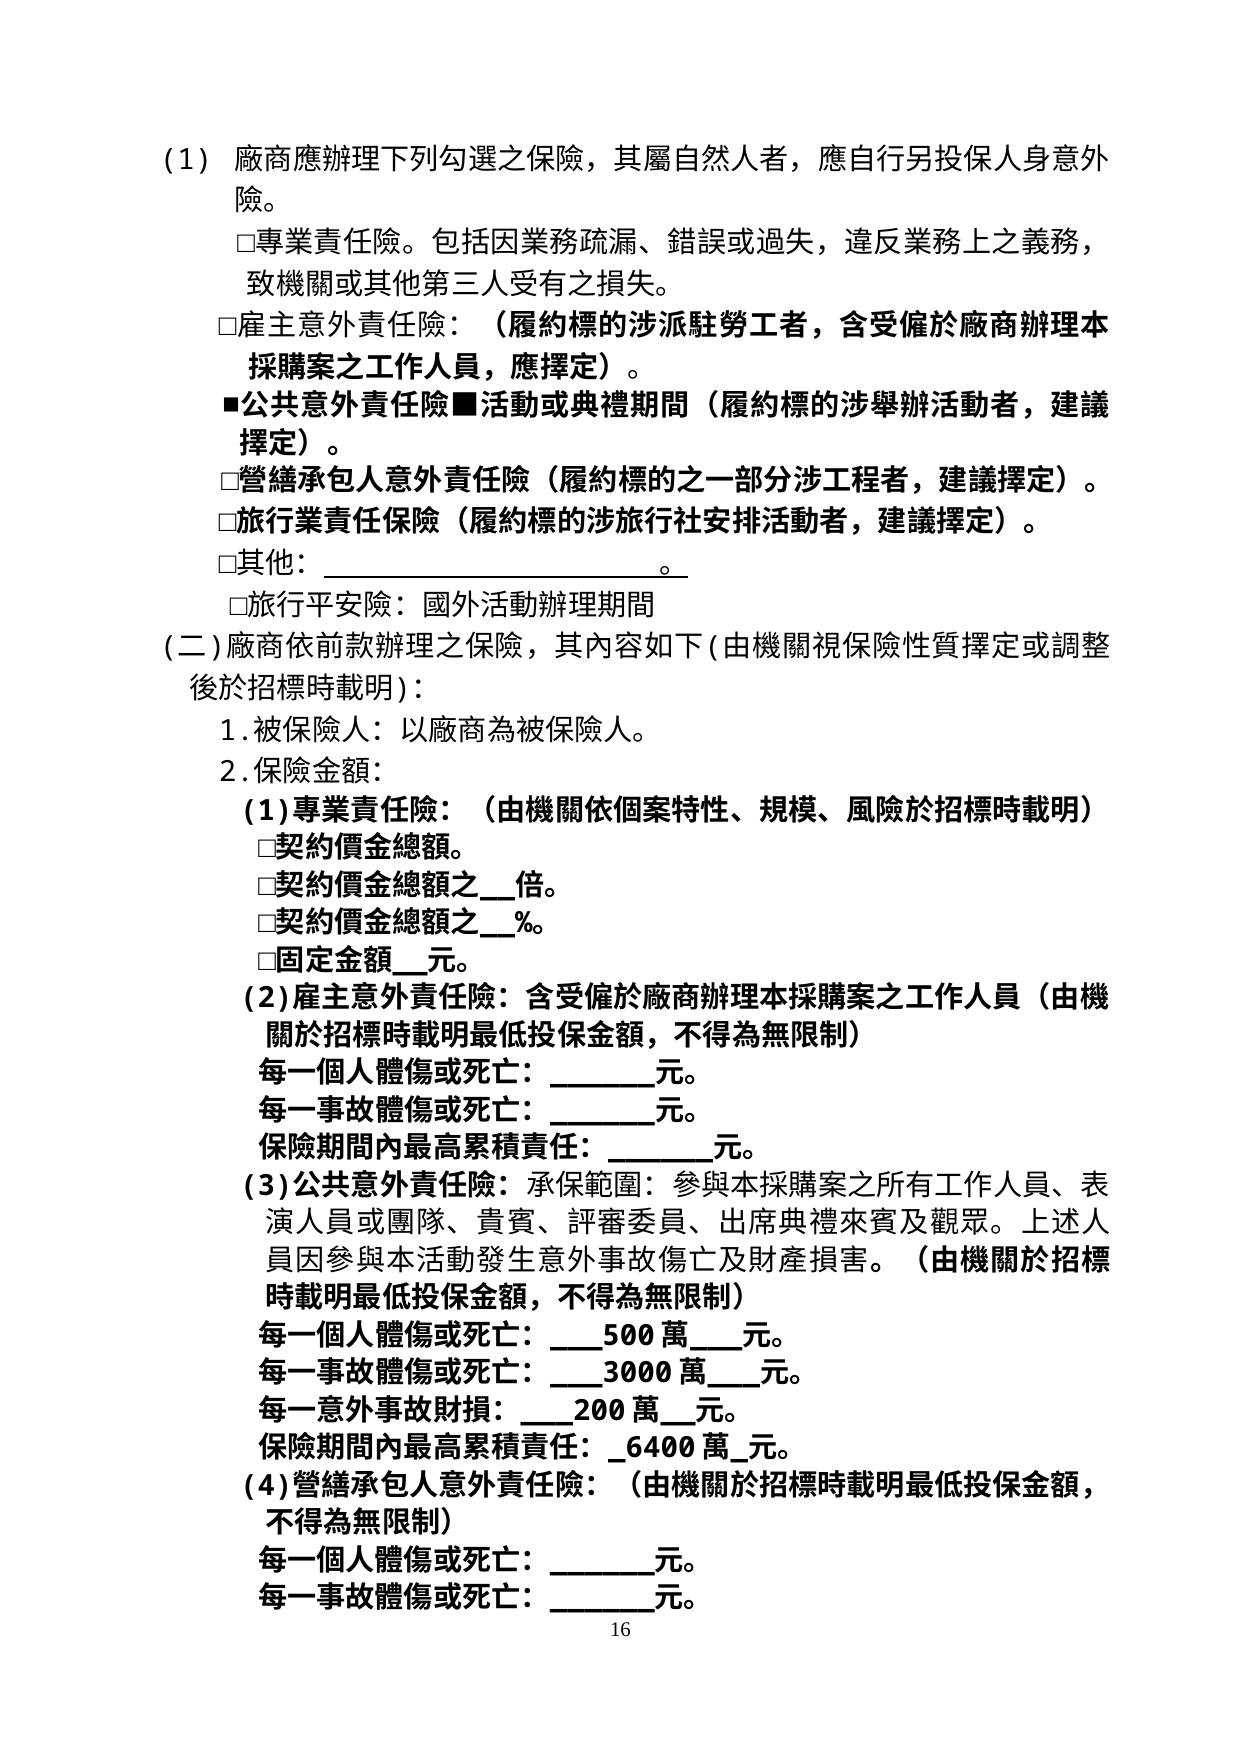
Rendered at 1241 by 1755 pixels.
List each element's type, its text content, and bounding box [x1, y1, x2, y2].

text 每一事故體傷或死亡：___3000萬___元。 [258, 1352, 1110, 1390]
text 保險期間內最高累積責任：_6400萬_元。 [258, 1427, 1110, 1465]
text (1)專業責任險：（由機關依個案特性、規模、風險於招標時載明） [222, 790, 1110, 827]
text □旅行平安險：國外活動辦理期間 [159, 582, 1110, 623]
text (3)公共意外責任險：承保範圍：參與本採購案之所有工作人員、表演人員或團隊、貴賓、評審委員、出席典禮來賓及觀眾。上述人員因參與本活動發生意外事故傷亡及財產損害。（由機關於招標時載明最低投保金額，不得為無限制） [222, 1165, 1110, 1315]
text 每一個人體傷或死亡：______元。 [258, 1052, 1110, 1090]
text (2)雇主意外責任險：含受僱於廠商辦理本採購案之工作人員（由機關於招標時載明最低投保金額，不得為無限制） [222, 977, 1110, 1052]
text 每一個人體傷或死亡：___500萬___元。 [258, 1315, 1110, 1352]
text □其他： 。 [218, 540, 1110, 582]
text 1.被保險人：以廠商為被保險人。 [218, 707, 1110, 748]
text 保險期間內最高累積責任：______元。 [258, 1127, 1110, 1165]
text □契約價金總額之__倍。 [258, 865, 1110, 902]
text ■公共意外責任險■活動或典禮期間（履約標的涉舉辦活動者，建議擇定）。 [204, 386, 1110, 461]
text □雇主意外責任險：（履約標的涉派駐勞工者，含受僱於廠商辦理本採購案之工作人員，應擇定）。 [218, 302, 1110, 386]
text □營繕承包人意外責任險（履約標的之一部分涉工程者，建議擇定）。 [204, 461, 1110, 498]
text □旅行業責任保險（履約標的涉旅行社安排活動者，建議擇定）。 [218, 498, 1110, 540]
text □固定金額__元。 [258, 940, 1110, 977]
text (二)廠商依前款辦理之保險，其內容如下(由機關視保險性質擇定或調整後於招標時載明)： [159, 623, 1110, 707]
text □專業責任險。包括因業務疏漏、錯誤或過失，違反業務上之義務，致機關或其他第三人受有之損失。 [130, 219, 1110, 302]
text 每一意外事故財損：___200萬__元。 [258, 1390, 1110, 1427]
text □契約價金總額。 [258, 827, 1110, 865]
text 每一事故體傷或死亡：______元。 [258, 1090, 1110, 1127]
text □契約價金總額之__%。 [258, 902, 1110, 940]
text 2.保險金額： [218, 748, 1110, 790]
text (4)營繕承包人意外責任險：（由機關於招標時載明最低投保金額，不得為無限制） [222, 1465, 1110, 1540]
list 廠商應辦理下列勾選之保險，其屬自然人者，應自行另投保人身意外險。 [159, 136, 1110, 219]
text 每一個人體傷或死亡：______元。 [258, 1540, 1110, 1577]
text 每一事故體傷或死亡：______元。 [258, 1577, 1110, 1615]
